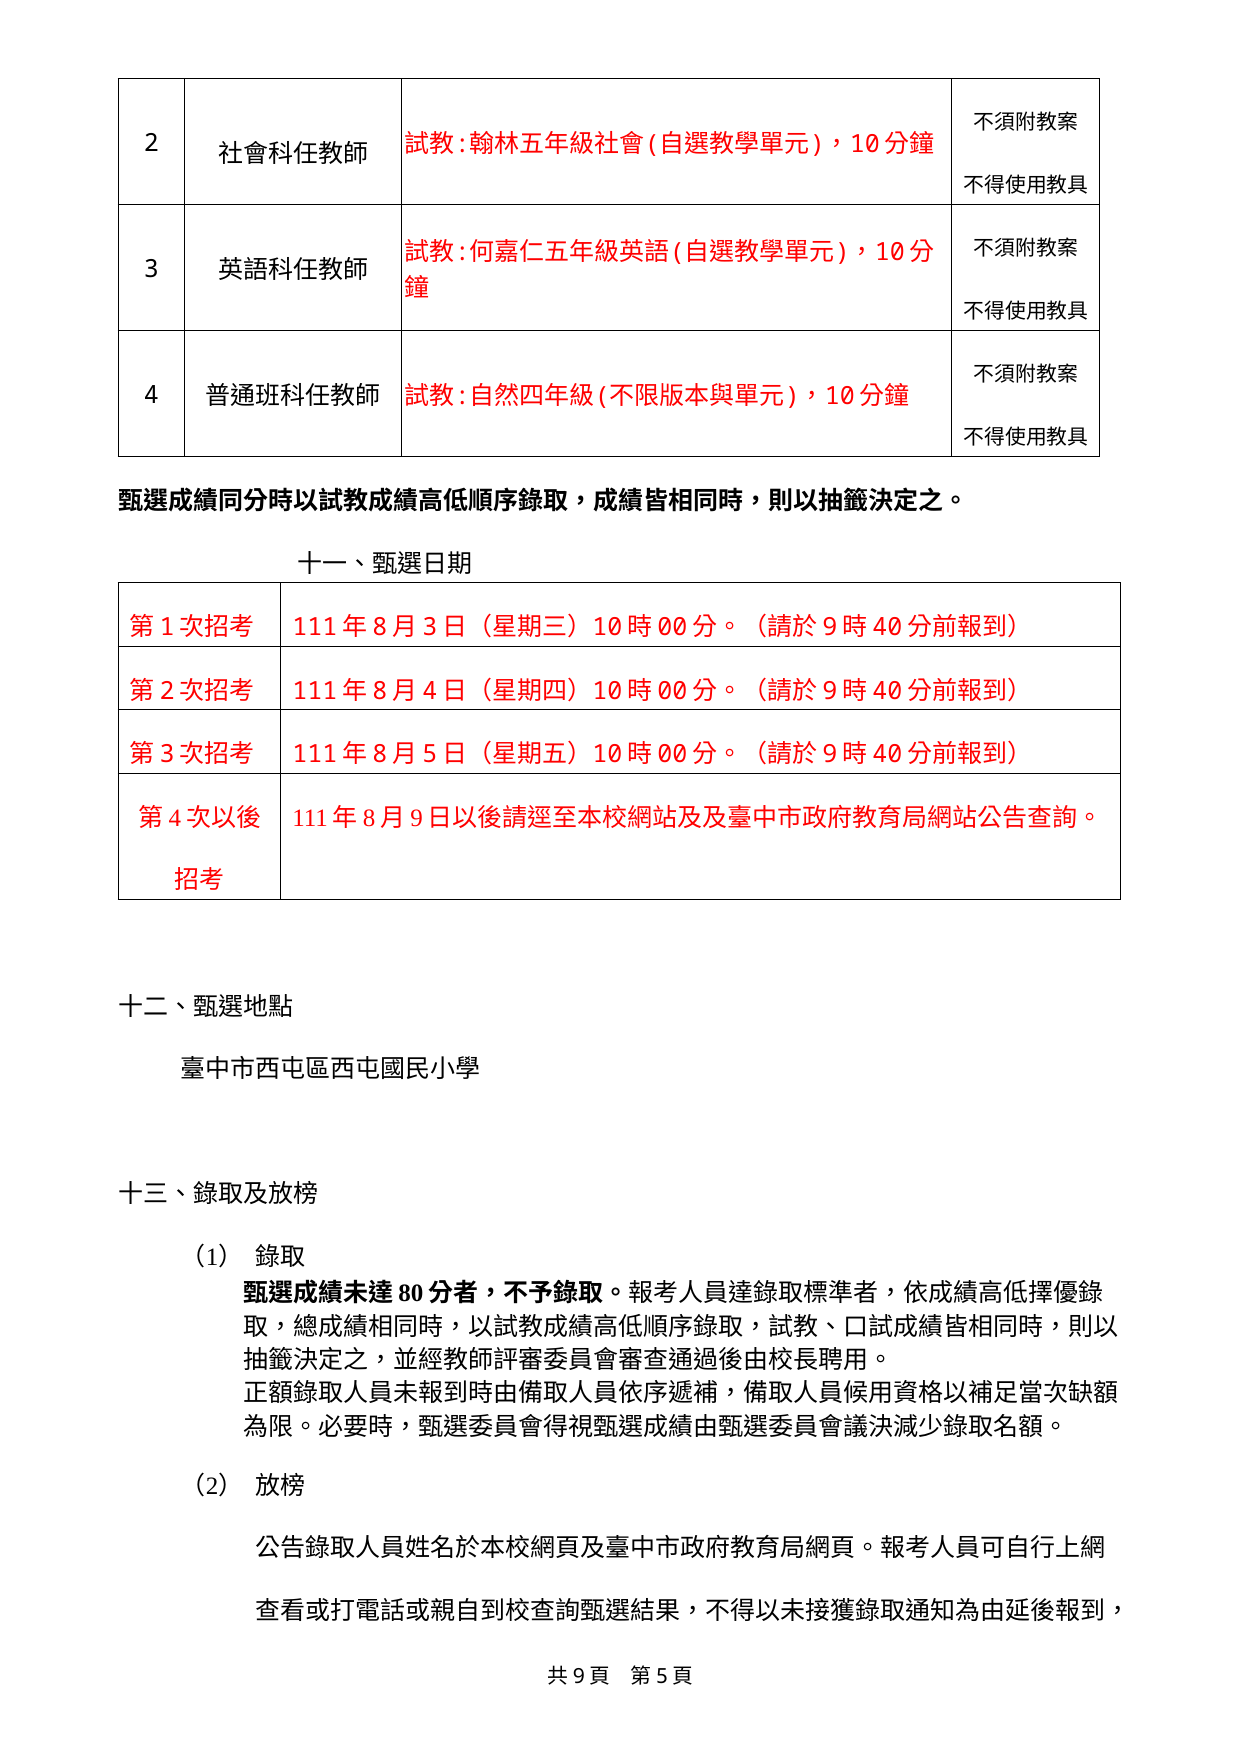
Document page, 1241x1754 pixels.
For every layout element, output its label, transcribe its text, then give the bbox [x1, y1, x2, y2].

table_cell 試教:何嘉仁五年級英語(自選教學單元)，10分鐘 [402, 205, 951, 330]
table_cell 4 [119, 331, 184, 456]
text 甄選成績未達80分者，不予錄取。報考人員達錄取標準者，依成績高低擇優錄取，總成績相同時，以試教成績高低順序錄取，試教、口試成績皆相同時，則以抽籤決定之，並經教師評審委員會審查通過後由校長聘用。 [243, 1275, 1122, 1375]
table_cell 3 [119, 205, 184, 330]
table_cell 不須附教案 不得使用教具 [952, 205, 1099, 330]
text 臺中市西屯區西屯國民小學 [181, 1025, 1122, 1087]
table_cell 社會科任教師 [185, 79, 401, 204]
text 十二、甄選地點 [118, 962, 1122, 1025]
table_cell 111年8月4日（星期四）10時00分。（請於9時40分前報到） [281, 647, 1120, 709]
text 十一、甄選日期 [297, 520, 1122, 582]
table_cell 試教:自然四年級(不限版本與單元)，10分鐘 [402, 331, 951, 456]
table_cell 不須附教案 不得使用教具 [952, 331, 1099, 456]
table_header 111年8月3日（星期三）10時00分。（請於9時40分前報到） [281, 583, 1120, 646]
text 公告錄取人員姓名於本校網頁及臺中市政府教育局網頁。報考人員可自行上網查看或打電話或親自到校查詢甄選結果，不得以未接獲錄取通知為由延後報到，並請依榜示事項辦理。如因個人疏忽造成權益受損，不得異議。 [256, 1504, 1122, 1629]
text 十三、錄取及放榜 [118, 1150, 1122, 1212]
table_cell 2 [119, 79, 184, 204]
list 錄取 [181, 1212, 1122, 1275]
table_cell 英語科任教師 [185, 205, 401, 330]
text 正額錄取人員未報到時由備取人員依序遞補，備取人員候用資格以補足當次缺額為限。必要時，甄選委員會得視甄選成績由甄選委員會議決減少錄取名額。 [243, 1375, 1122, 1442]
table_cell 普通班科任教師 [185, 331, 401, 456]
table_cell 111年8月5日（星期五）10時00分。（請於9時40分前報到） [281, 710, 1120, 773]
list 放榜 [181, 1442, 1122, 1504]
table_cell 第2次招考 [119, 647, 280, 709]
table_cell 111年8月9日以後請逕至本校網站及及臺中市政府教育局網站公告查詢。 [281, 774, 1120, 899]
table_header 第1次招考 [119, 583, 280, 646]
table_cell 第3次招考 [119, 710, 280, 773]
table_cell 第4次以後招考 [119, 774, 280, 899]
text 甄選成績同分時以試教成績高低順序錄取，成績皆相同時，則以抽籤決定之。 [118, 457, 1122, 520]
table_cell 試教:翰林五年級社會(自選教學單元)，10分鐘 [402, 79, 951, 204]
table_cell 不須附教案 不得使用教具 [952, 79, 1099, 204]
